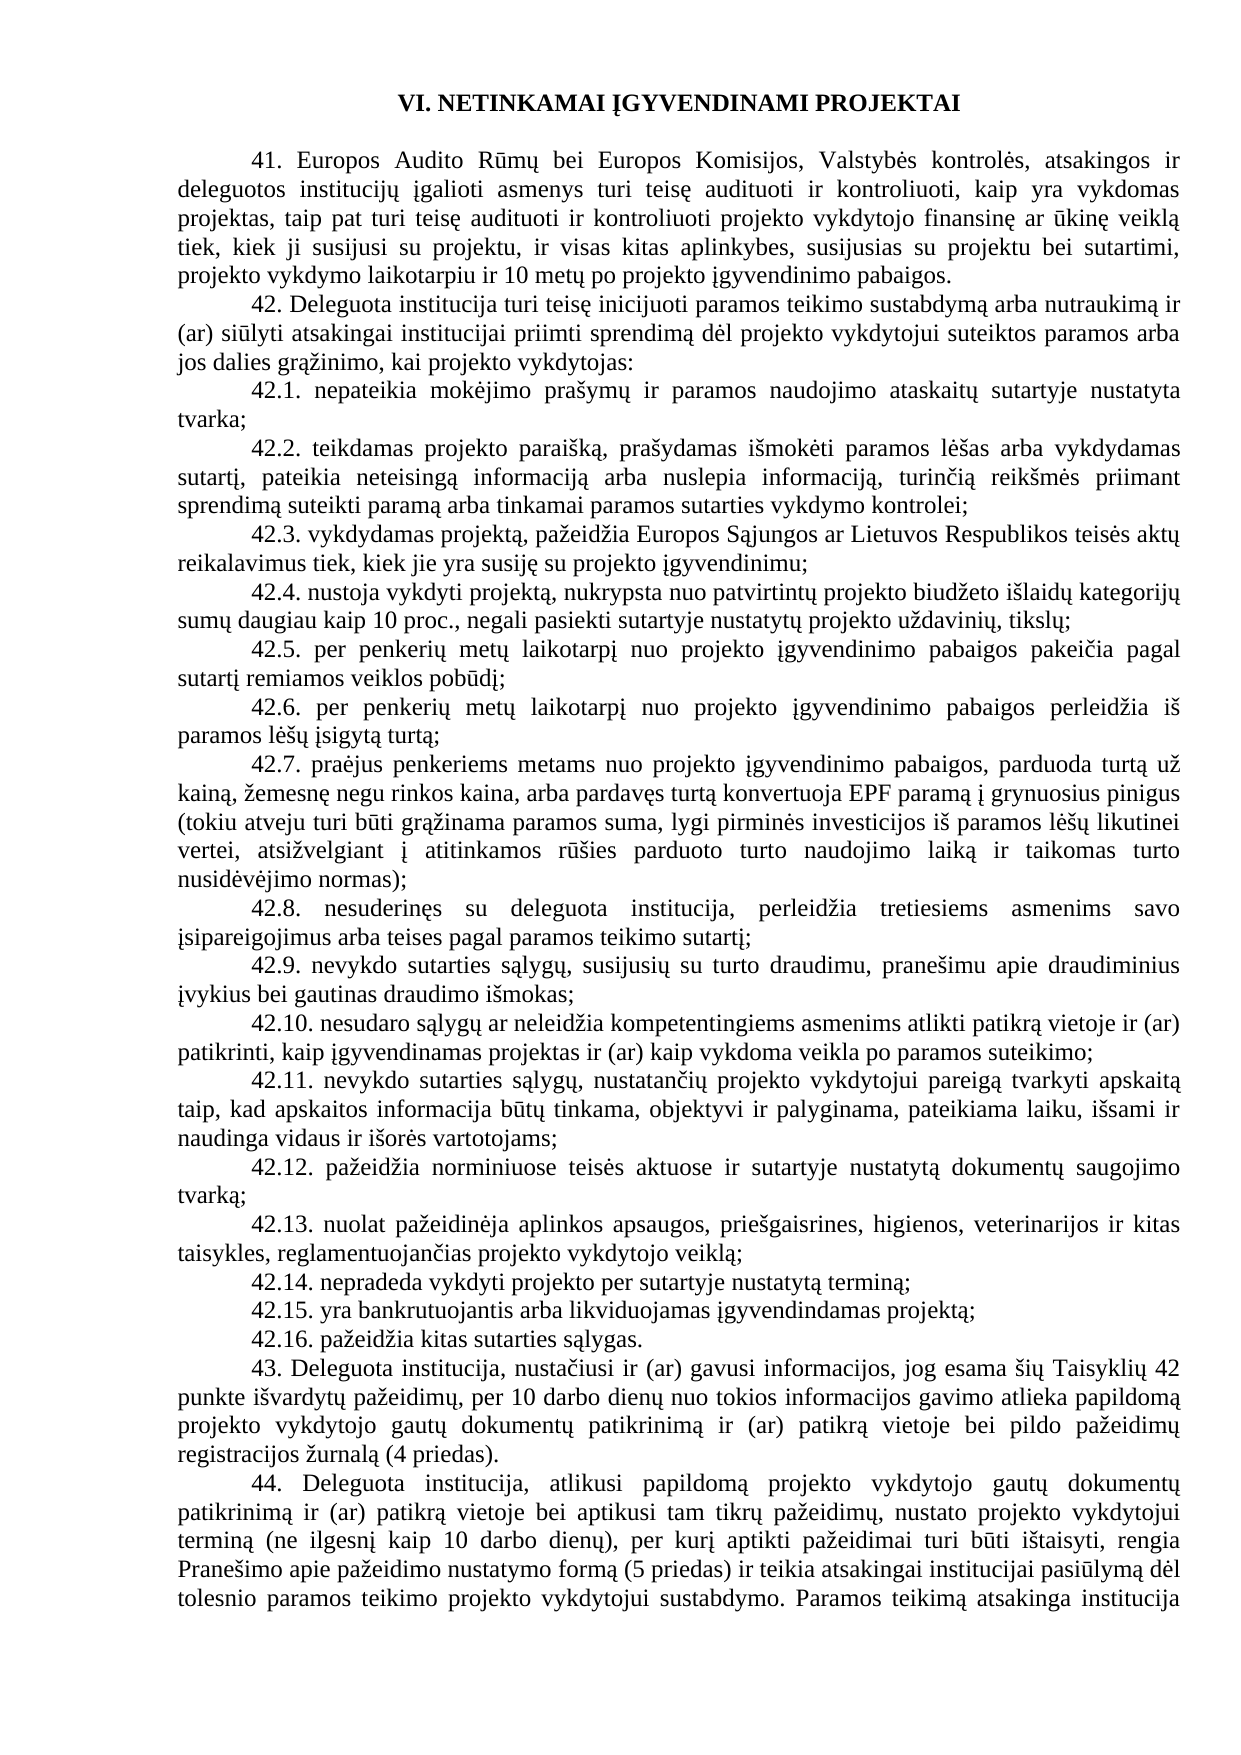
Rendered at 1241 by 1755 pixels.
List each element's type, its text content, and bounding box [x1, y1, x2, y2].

text 42.3. vykdydamas projektą, pažeidžia Europos Sąjungos ar Lietuvos Respublikos teisės aktų reikalavimus tiek, kiek jie yra susiję su projekto įgyvendinimu; [177, 519, 1181, 577]
text 42.4. nustoja vykdyti projektą, nukrypsta nuo patvirtintų projekto biudžeto išlaidų kategorijų sumų daugiau kaip 10 proc., negali pasiekti sutartyje nustatytų projekto uždavinių, tikslų; [177, 577, 1181, 634]
text 42. Deleguota institucija turi teisę inicijuoti paramos teikimo sustabdymą arba nutraukimą ir (ar) siūlyti atsakingai institucijai priimti sprendimą dėl projekto vykdytojui suteiktos paramos arba jos dalies grąžinimo, kai projekto vykdytojas: [177, 289, 1181, 375]
text 42.2. teikdamas projekto paraišką, prašydamas išmokėti paramos lėšas arba vykdydamas sutartį, pateikia neteisingą informaciją arba nuslepia informaciją, turinčią reikšmės priimant sprendimą suteikti paramą arba tinkamai paramos sutarties vykdymo kontrolei; [177, 433, 1181, 519]
text 41. Europos Audito Rūmų bei Europos Komisijos, Valstybės kontrolės, atsakingos ir deleguotos institucijų įgalioti asmenys turi teisę audituoti ir kontroliuoti, kaip yra vykdomas projektas, taip pat turi teisę audituoti ir kontroliuoti projekto vykdytojo finansinę ar ūkinę veiklą tiek, kiek ji susijusi su projektu, ir visas kitas aplinkybes, susijusias su projektu bei sutartimi, projekto vykdymo laikotarpiu ir 10 metų po projekto įgyvendinimo pabaigos. [177, 145, 1181, 289]
text 43. Deleguota institucija, nustačiusi ir (ar) gavusi informacijos, jog esama šių Taisyklių 42 punkte išvardytų pažeidimų, per 10 darbo dienų nuo tokios informacijos gavimo atlieka papildomą projekto vykdytojo gautų dokumentų patikrinimą ir (ar) patikrą vietoje bei pildo pažeidimų registracijos žurnalą (4 priedas). [177, 1353, 1181, 1468]
text 42.13. nuolat pažeidinėja aplinkos apsaugos, priešgaisrines, higienos, veterinarijos ir kitas taisykles, reglamentuojančias projekto vykdytojo veiklą; [177, 1209, 1181, 1267]
text 42.14. nepradeda vykdyti projekto per sutartyje nustatytą terminą; [177, 1267, 1181, 1295]
text 42.12. pažeidžia norminiuose teisės aktuose ir sutartyje nustatytą dokumentų saugojimo tvarką; [177, 1152, 1181, 1209]
text 42.15. yra bankrutuojantis arba likviduojamas įgyvendindamas projektą; [177, 1295, 1181, 1324]
text 42.9. nevykdo sutarties sąlygų, susijusių su turto draudimu, pranešimu apie draudiminius įvykius bei gautinas draudimo išmokas; [177, 950, 1181, 1008]
text 42.16. pažeidžia kitas sutarties sąlygas. [177, 1324, 1181, 1353]
text 42.5. per penkerių metų laikotarpį nuo projekto įgyvendinimo pabaigos pakeičia pagal sutartį remiamos veiklos pobūdį; [177, 634, 1181, 692]
text 42.7. praėjus penkeriems metams nuo projekto įgyvendinimo pabaigos, parduoda turtą už kainą, žemesnę negu rinkos kaina, arba pardavęs turtą konvertuoja EPF paramą į grynuosius pinigus (tokiu atveju turi būti grąžinama paramos suma, lygi pirminės investicijos iš paramos lėšų likutinei vertei, atsižvelgiant į atitinkamos rūšies parduoto turto naudojimo laiką ir taikomas turto nusidėvėjimo normas); [177, 749, 1181, 893]
text VI. NETINKAMAI ĮGYVENDINAMI PROJEKTAI [177, 88, 1181, 117]
text 42.11. nevykdo sutarties sąlygų, nustatančių projekto vykdytojui pareigą tvarkyti apskaitą taip, kad apskaitos informacija būtų tinkama, objektyvi ir palyginama, pateikiama laiku, išsami ir naudinga vidaus ir išorės vartotojams; [177, 1065, 1181, 1152]
text 42.10. nesudaro sąlygų ar neleidžia kompetentingiems asmenims atlikti patikrą vietoje ir (ar) patikrinti, kaip įgyvendinamas projektas ir (ar) kaip vykdoma veikla po paramos suteikimo; [177, 1008, 1181, 1065]
text 44. Deleguota institucija, atlikusi papildomą projekto vykdytojo gautų dokumentų patikrinimą ir (ar) patikrą vietoje bei aptikusi tam tikrų pažeidimų, nustato projekto vykdytojui terminą (ne ilgesnį kaip 10 darbo dienų), per kurį aptikti pažeidimai turi būti ištaisyti, rengia Pranešimo apie pažeidimo nustatymo formą (5 priedas) ir teikia atsakingai institucijai pasiūlymą dėl tolesnio paramos teikimo projekto vykdytojui sustabdymo. Paramos teikimą atsakinga institucija [177, 1468, 1181, 1612]
text 42.6. per penkerių metų laikotarpį nuo projekto įgyvendinimo pabaigos perleidžia iš paramos lėšų įsigytą turtą; [177, 692, 1181, 749]
text 42.8. nesuderinęs su deleguota institucija, perleidžia tretiesiems asmenims savo įsipareigojimus arba teises pagal paramos teikimo sutartį; [177, 893, 1181, 950]
text 42.1. nepateikia mokėjimo prašymų ir paramos naudojimo ataskaitų sutartyje nustatyta tvarka; [177, 375, 1181, 433]
